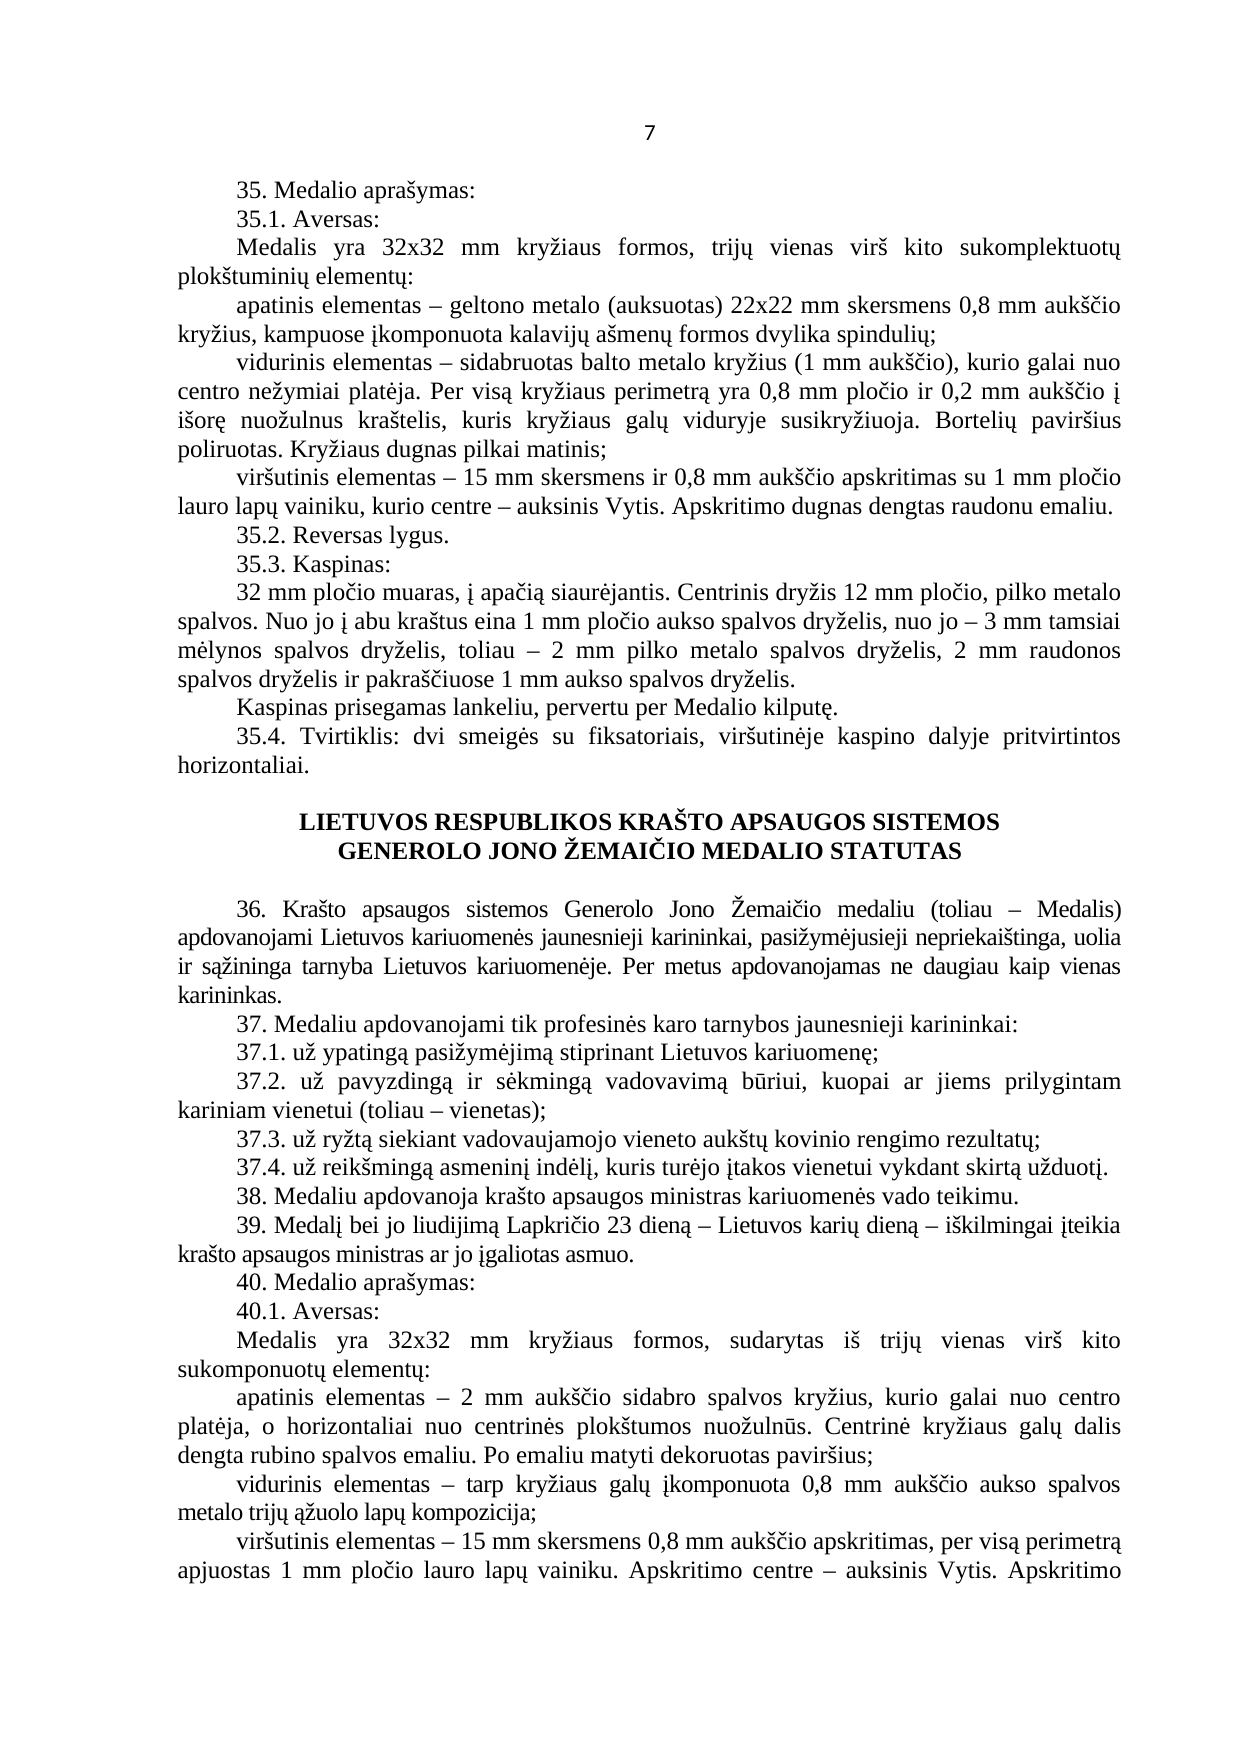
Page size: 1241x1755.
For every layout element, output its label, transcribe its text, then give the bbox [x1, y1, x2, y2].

text 37.2. už pavyzdingą ir sėkmingą vadovavimą būriui, kuopai ar jiems prilygintam kariniam vienetui (toliau – vienetas); [177, 1066, 1122, 1124]
text 37.4. už reikšmingą asmeninį indėlį, kuris turėjo įtakos vienetui vykdant skirtą užduotį. [177, 1152, 1122, 1181]
text 35.2. Reversas lygus. [177, 520, 1122, 549]
text 40. Medalio aprašymas: [177, 1267, 1122, 1296]
text 37. Medaliu apdovanojami tik profesinės karo tarnybos jaunesnieji karininkai: [177, 1009, 1122, 1037]
text 37.1. už ypatingą pasižymėjimą stiprinant Lietuvos kariuomenę; [177, 1037, 1122, 1066]
text GENEROLO JONO ŽEMAIČIO MEDALIO STATUTAS [177, 836, 1122, 865]
text 37.3. už ryžtą siekiant vadovaujamojo vieneto aukštų kovinio rengimo rezultatų; [177, 1124, 1122, 1152]
text Medalis yra 32x32 mm kryžiaus formos, sudarytas iš trijų vienas virš kito sukomponuotų elementų: [177, 1325, 1122, 1382]
text vidurinis elementas – sidabruotas balto metalo kryžius (1 mm aukščio), kurio galai nuo centro nežymiai platėja. Per visą kryžiaus perimetrą yra 0,8 mm pločio ir 0,2 mm aukščio į išorę nuožulnus kraštelis, kuris kryžiaus galų viduryje susikryžiuoja. Bortelių paviršius poliruotas. Kryžiaus dugnas pilkai matinis; [177, 347, 1122, 462]
text 35.3. Kaspinas: [177, 549, 1122, 577]
text 40.1. Aversas: [177, 1296, 1122, 1325]
text 36. Krašto apsaugos sistemos Generolo Jono Žemaičio medaliu (toliau – Medalis) apdovanojami Lietuvos kariuomenės jaunesnieji karininkai, pasižymėjusieji nepriekaištinga, uolia ir sąžininga tarnyba Lietuvos kariuomenėje. Per metus apdovanojamas ne daugiau kaip vienas karininkas. [177, 894, 1122, 1009]
text vidurinis elementas – tarp kryžiaus galų įkomponuota 0,8 mm aukščio aukso spalvos metalo trijų ąžuolo lapų kompozicija; [177, 1469, 1122, 1526]
text 35.1. Aversas: [177, 204, 1122, 232]
text LIETUVOS RESPUBLIKOS KRAŠTO APSAUGOS SISTEMOS [177, 807, 1122, 836]
text viršutinis elementas – 15 mm skersmens ir 0,8 mm aukščio apskritimas su 1 mm pločio lauro lapų vainiku, kurio centre – auksinis Vytis. Apskritimo dugnas dengtas raudonu emaliu. [177, 462, 1122, 520]
text Kaspinas prisegamas lankeliu, pervertu per Medalio kilputę. [177, 692, 1122, 721]
text 35.4. Tvirtiklis: dvi smeigės su fiksatoriais, viršutinėje kaspino dalyje pritvirtintos horizontaliai. [177, 721, 1122, 779]
text 32 mm pločio muaras, į apačią siaurėjantis. Centrinis dryžis 12 mm pločio, pilko metalo spalvos. Nuo jo į abu kraštus eina 1 mm pločio aukso spalvos dryželis, nuo jo – 3 mm tamsiai mėlynos spalvos dryželis, toliau – 2 mm pilko metalo spalvos dryželis, 2 mm raudonos spalvos dryželis ir pakraščiuose 1 mm aukso spalvos dryželis. [177, 577, 1122, 692]
text 39. Medalį bei jo liudijimą Lapkričio 23 dieną – Lietuvos karių dieną – iškilmingai įteikia krašto apsaugos ministras ar jo įgaliotas asmuo. [177, 1210, 1122, 1267]
text 38. Medaliu apdovanoja krašto apsaugos ministras kariuomenės vado teikimu. [177, 1181, 1122, 1210]
text Medalis yra 32x32 mm kryžiaus formos, trijų vienas virš kito sukomplektuotų plokštuminių elementų: [177, 232, 1122, 290]
text viršutinis elementas – 15 mm skersmens 0,8 mm aukščio apskritimas, per visą perimetrą apjuostas 1 mm pločio lauro lapų vainiku. Apskritimo centre – auksinis Vytis. Apskritimo [177, 1526, 1122, 1584]
text 35. Medalio aprašymas: [177, 175, 1122, 204]
text apatinis elementas – geltono metalo (auksuotas) 22x22 mm skersmens 0,8 mm aukščio kryžius, kampuose įkomponuota kalavijų ašmenų formos dvylika spindulių; [177, 290, 1122, 347]
text apatinis elementas – 2 mm aukščio sidabro spalvos kryžius, kurio galai nuo centro platėja, o horizontaliai nuo centrinės plokštumos nuožulnūs. Centrinė kryžiaus galų dalis dengta rubino spalvos emaliu. Po emaliu matyti dekoruotas paviršius; [177, 1382, 1122, 1469]
